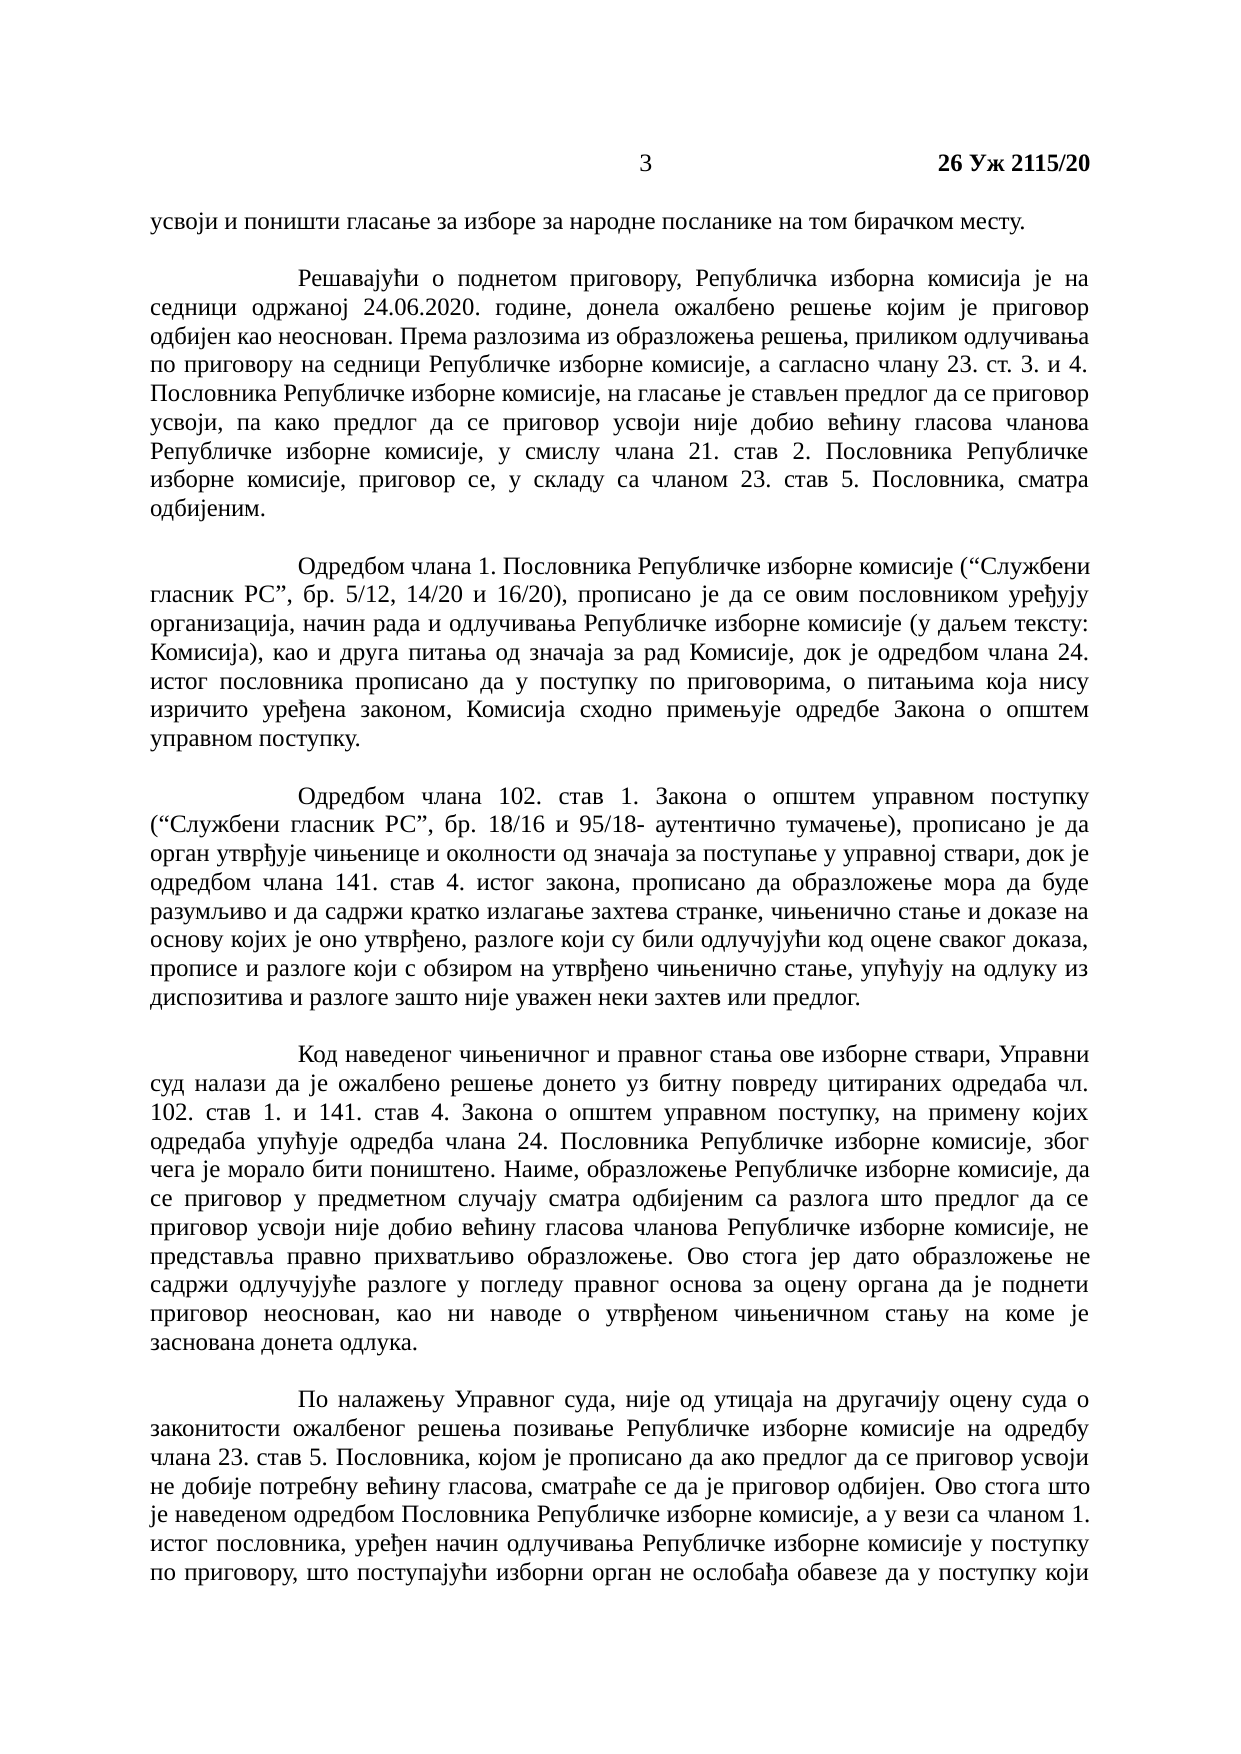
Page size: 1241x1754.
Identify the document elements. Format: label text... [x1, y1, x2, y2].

text Одредбом члана 102. став 1. Закона о општем управном поступку (“Службени гласник РС”, бр. 18/16 и 95/18- аутентично тумачење), прописано је да орган утврђује чињенице и околности од значаја за поступање у управној ствари, док је одредбом члана 141. став 4. истог закона, прописано да образложење мора да буде разумљиво и да садржи кратко излагање захтева странке, чињенично стање и доказе на основу којих је оно утврђено, разлоге који су били одлучујући код оцене сваког доказа, прописе и разлоге који с обзиром на утврђено чињенично стање, упућују на одлуку из диспозитива и разлоге зашто није уважен неки захтев или предлог. [150, 781, 1090, 1011]
text Одредбом члана 1. Пословника Републичке изборне комисије (“Службени гласник РС”, бр. 5/12, 14/20 и 16/20), прописано је да се овим пословником уређују организација, начин рада и одлучивања Републичке изборне комисије (у даљем тексту: Комисија), као и друга питања од значаја за рад Комисије, док је одредбом члана 24. истог пословника прописано да у поступку по приговорима, о питањима која нису изричито уређена законом, Комисија сходно примењује одредбе Закона о општем управном поступку. [150, 551, 1090, 752]
text Решавајући о поднетом приговору, Републичка изборна комисија је на седници одржаној 24.06.2020. године, донела ожалбено решење којим је приговор одбијен као неоснован. Према разлозима из образложења решења, приликом одлучивања по приговору на седници Републичке изборне комисије, а сагласно члану 23. ст. 3. и 4. Пословника Републичке изборне комисије, на гласање је стављен предлог да се приговор усвоји, па како предлог да се приговор усвоји није добио већину гласова чланова Републичке изборне комисије, у смислу члана 21. став 2. Пословника Републичке изборне комисије, приговор се, у складу са чланом 23. став 5. Пословника, сматра одбијеним. [150, 263, 1090, 522]
text усвоји и поништи гласање за изборе за народне посланике на том бирачком месту. [150, 206, 1090, 234]
text По налажењу Управног суда, није од утицаја на другачију оцену суда о законитости ожалбеног решења позивање Републичке изборне комисије на одредбу члана 23. став 5. Пословника, којом је прописано да ако предлог да се приговор усвоји не добије потребну већину гласова, сматраће се да је приговор одбијен. Ово стога што је наведеном одредбом Пословника Републичке изборне комисије, а у вези са чланом 1. истог пословника, уређен начин одлучивања Републичке изборне комисије у поступку по приговору, што поступајући изборни орган не ослобађа обавезе да у поступку који [150, 1384, 1090, 1586]
text Код наведеног чињеничног и правног стања ове изборне ствари, Управни суд налази да је ожалбено решење донето уз битну повреду цитираних одредаба чл. 102. став 1. и 141. став 4. Закона о општем управном поступку, на примену којих одредаба упућује одредба члана 24. Пословника Републичке изборне комисије, због чега је морало бити поништено. Наиме, образложење Републичке изборне комисије, да се приговор у предметном случају сматра одбијеним са разлога што предлог да се приговор усвоји није добио већину гласова чланова Републичке изборне комисије, не представља правно прихватљиво образложење. Ово стога јер дато образложење не садржи одлучујуће разлоге у погледу правног основа за оцену органа да је поднети приговор неоснован, као ни наводе о утврђеном чињеничном стању на коме је заснована донета одлука. [150, 1039, 1090, 1356]
